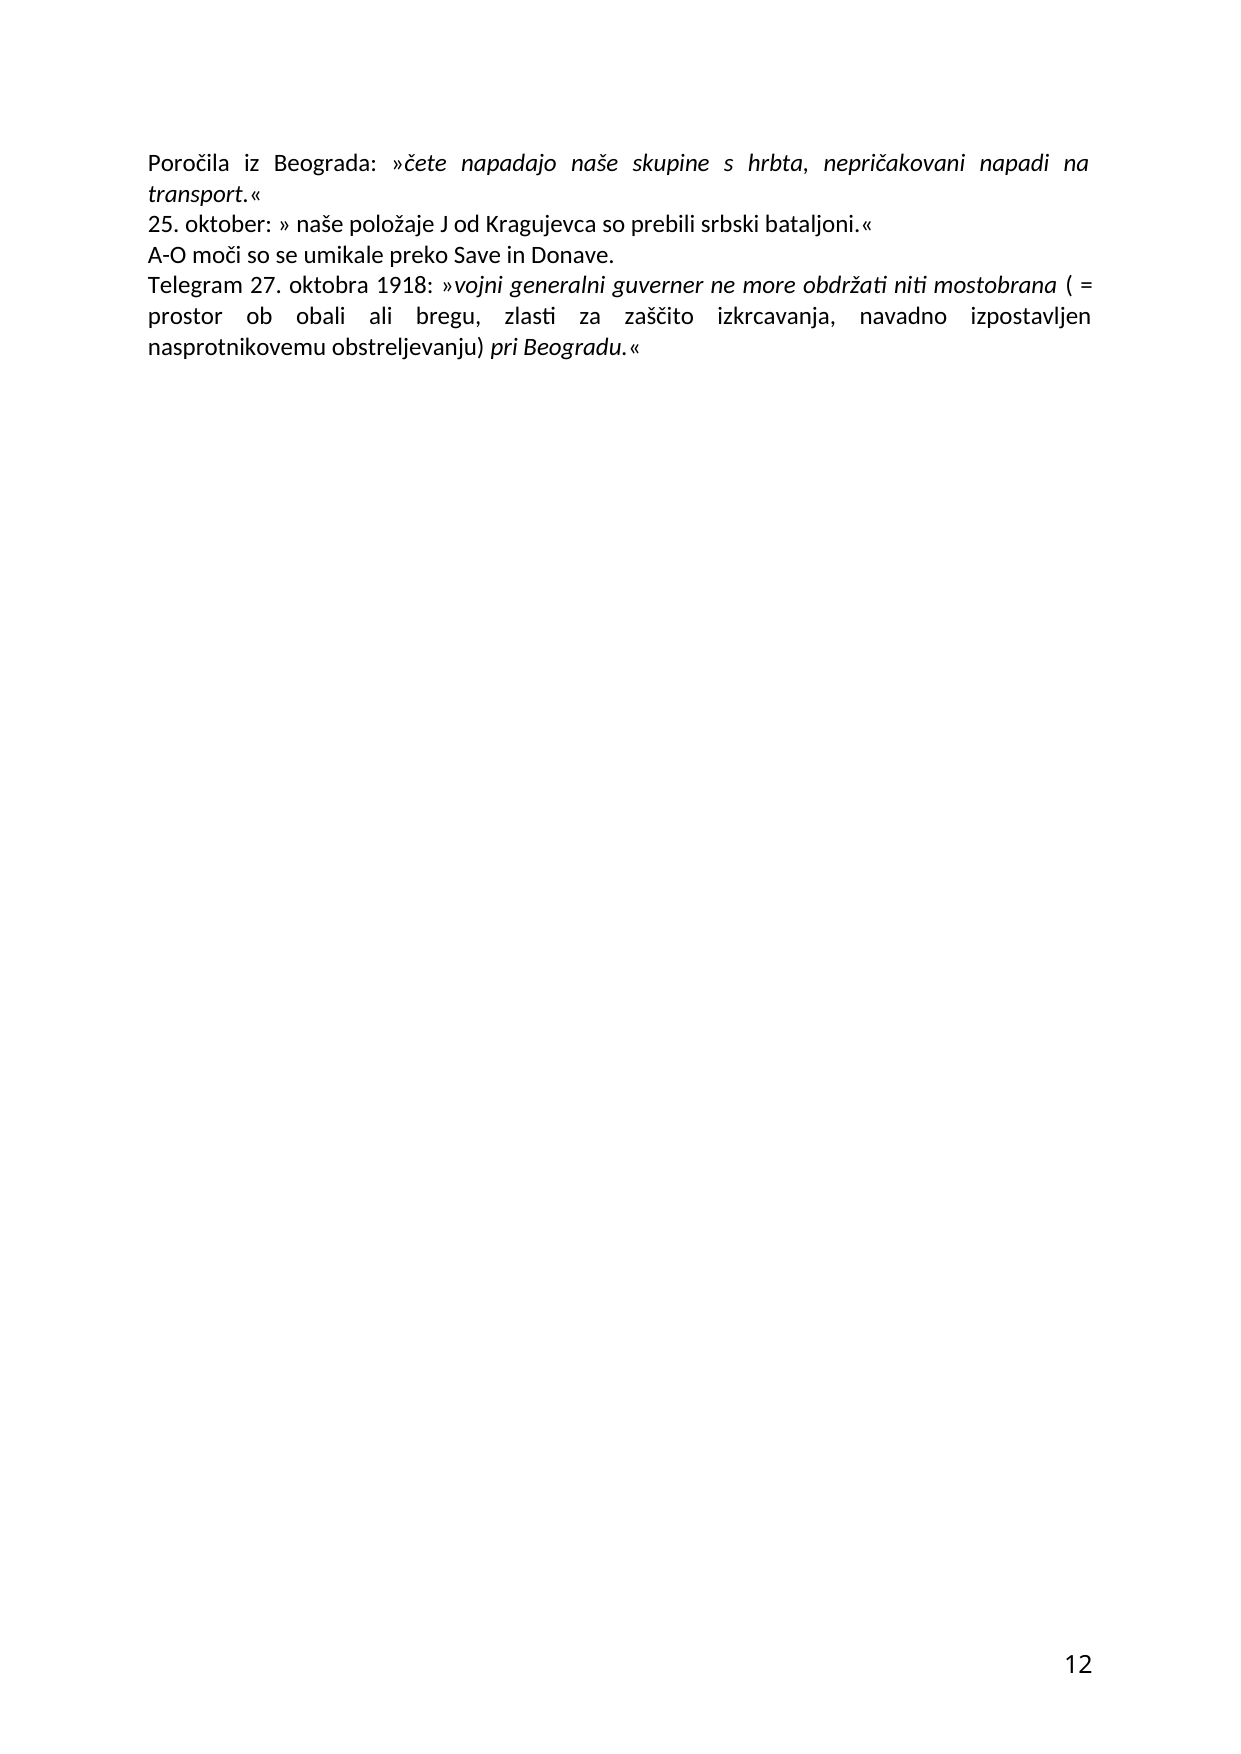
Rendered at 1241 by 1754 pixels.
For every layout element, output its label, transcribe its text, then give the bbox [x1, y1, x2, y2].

text A-O moči so se umikale preko Save in Donave. [148, 239, 1093, 270]
text 25. oktober: » naše položaje J od Kragujevca so prebili srbski bataljoni.« [148, 209, 1093, 239]
text Telegram 27. oktobra 1918: »vojni generalni guverner ne more obdržati niti mostobrana ( = prostor ob obali ali bregu, zlasti za zaščito izkrcavanja, navadno izpostavljen nasprotnikovemu obstreljevanju) pri Beogradu.« [148, 270, 1093, 361]
text Poročila iz Beograda: »čete napadajo naše skupine s hrbta, nepričakovani napadi na transport.« [148, 148, 1093, 209]
